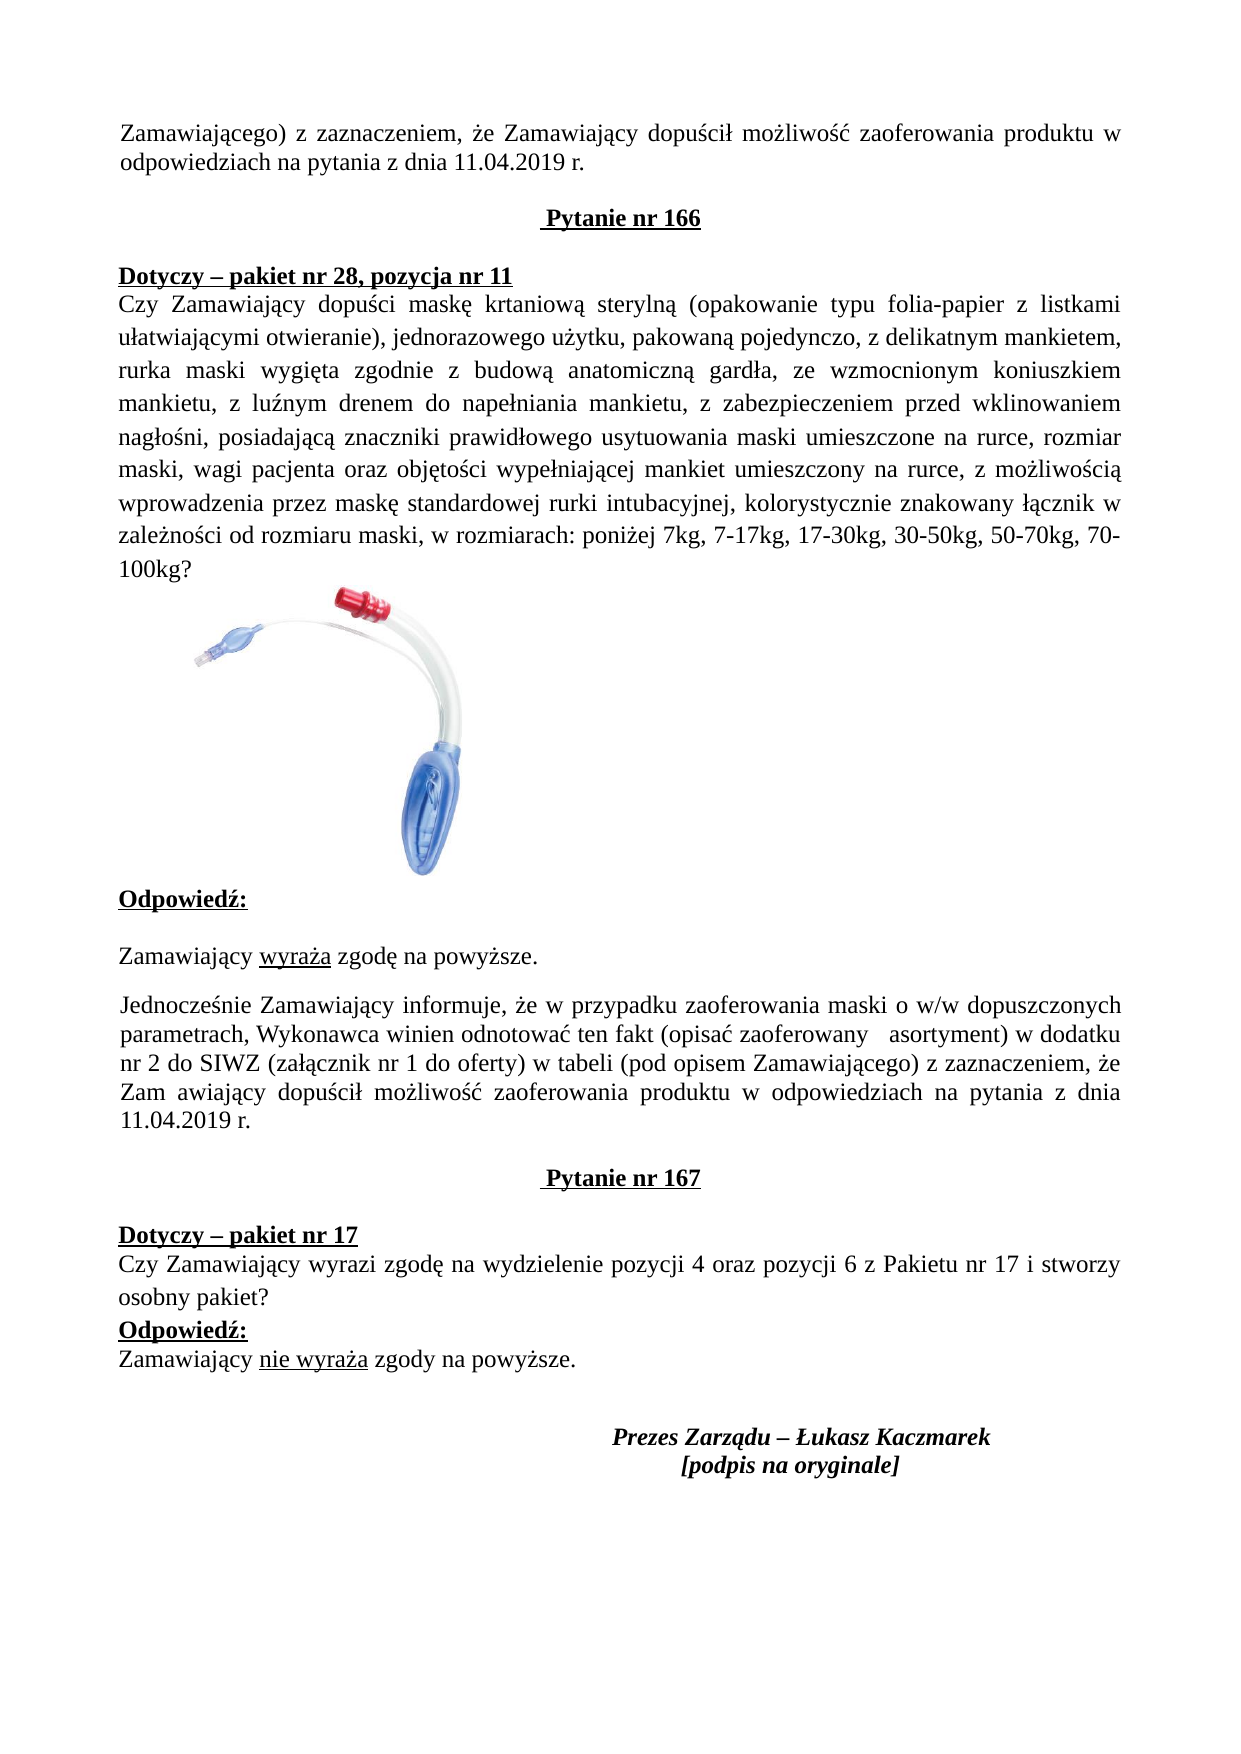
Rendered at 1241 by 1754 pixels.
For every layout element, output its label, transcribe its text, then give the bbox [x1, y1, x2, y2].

picture [193, 585, 463, 876]
text Jednocześnie Zamawiający informuje, że w przypadku zaoferowania maski o w/w dopuszczonych parametrach, Wykonawca winien odnotować ten fakt (opisać zaoferowany asortyment) w dodatku nr 2 do SIWZ (załącznik nr 1 do oferty) w tabeli (pod opisem Zamawiającego) z zaznaczeniem, że Zam awiający dopuścił możliwość zaoferowania produktu w odpowiedziach na pytania z dnia 11.04.2019 r. [120, 990, 1122, 1134]
text Prezes Zarządu – Łukasz Kaczmarek [118, 1422, 1122, 1451]
text Odpowiedź: [118, 1315, 1122, 1344]
text Pytanie nr 167 [118, 1163, 1122, 1192]
text Pytanie nr 166 [118, 203, 1122, 232]
text Czy Zamawiający dopuści maskę krtaniową sterylną (opakowanie typu folia-papier z listkami ułatwiającymi otwieranie), jednorazowego użytku, pakowaną pojedynczo, z delikatnym mankietem, rurka maski wygięta zgodnie z budową anatomiczną gardła, ze wzmocnionym koniuszkiem mankietu, z luźnym drenem do napełniania mankietu, z zabezpieczeniem przed wklinowaniem nagłośni, posiadającą znaczniki prawidłowego usytuowania maski umieszczone na rurce, rozmiar maski, wagi pacjenta oraz objętości wypełniającej mankiet umieszczony na rurce, z możliwością wprowadzenia przez maskę standardowej rurki intubacyjnej, kolorystycznie znakowany łącznik w zależności od rozmiaru maski, w rozmiarach: poniżej 7kg, 7-17kg, 17-30kg, 30-50kg, 50-70kg, 70-100kg? [118, 289, 1122, 582]
text Odpowiedź: [118, 884, 1122, 913]
text Zamawiający nie wyraża zgody na powyższe. [118, 1344, 1122, 1373]
text Zamawiającego) z zaznaczeniem, że Zamawiający dopuścił możliwość zaoferowania produktu w odpowiedziach na pytania z dnia 11.04.2019 r. [120, 118, 1122, 176]
text [podpis na oryginale] [118, 1451, 1122, 1479]
text Czy Zamawiający wyrazi zgodę na wydzielenie pozycji 4 oraz pozycji 6 z Pakietu nr 17 i stworzy osobny pakiet? [118, 1249, 1122, 1311]
text Zamawiający wyraża zgodę na powyższe. [118, 941, 1122, 970]
text Dotyczy – pakiet nr 28, pozycja nr 11 [118, 261, 1122, 289]
text Dotyczy – pakiet nr 17 [118, 1220, 1122, 1249]
